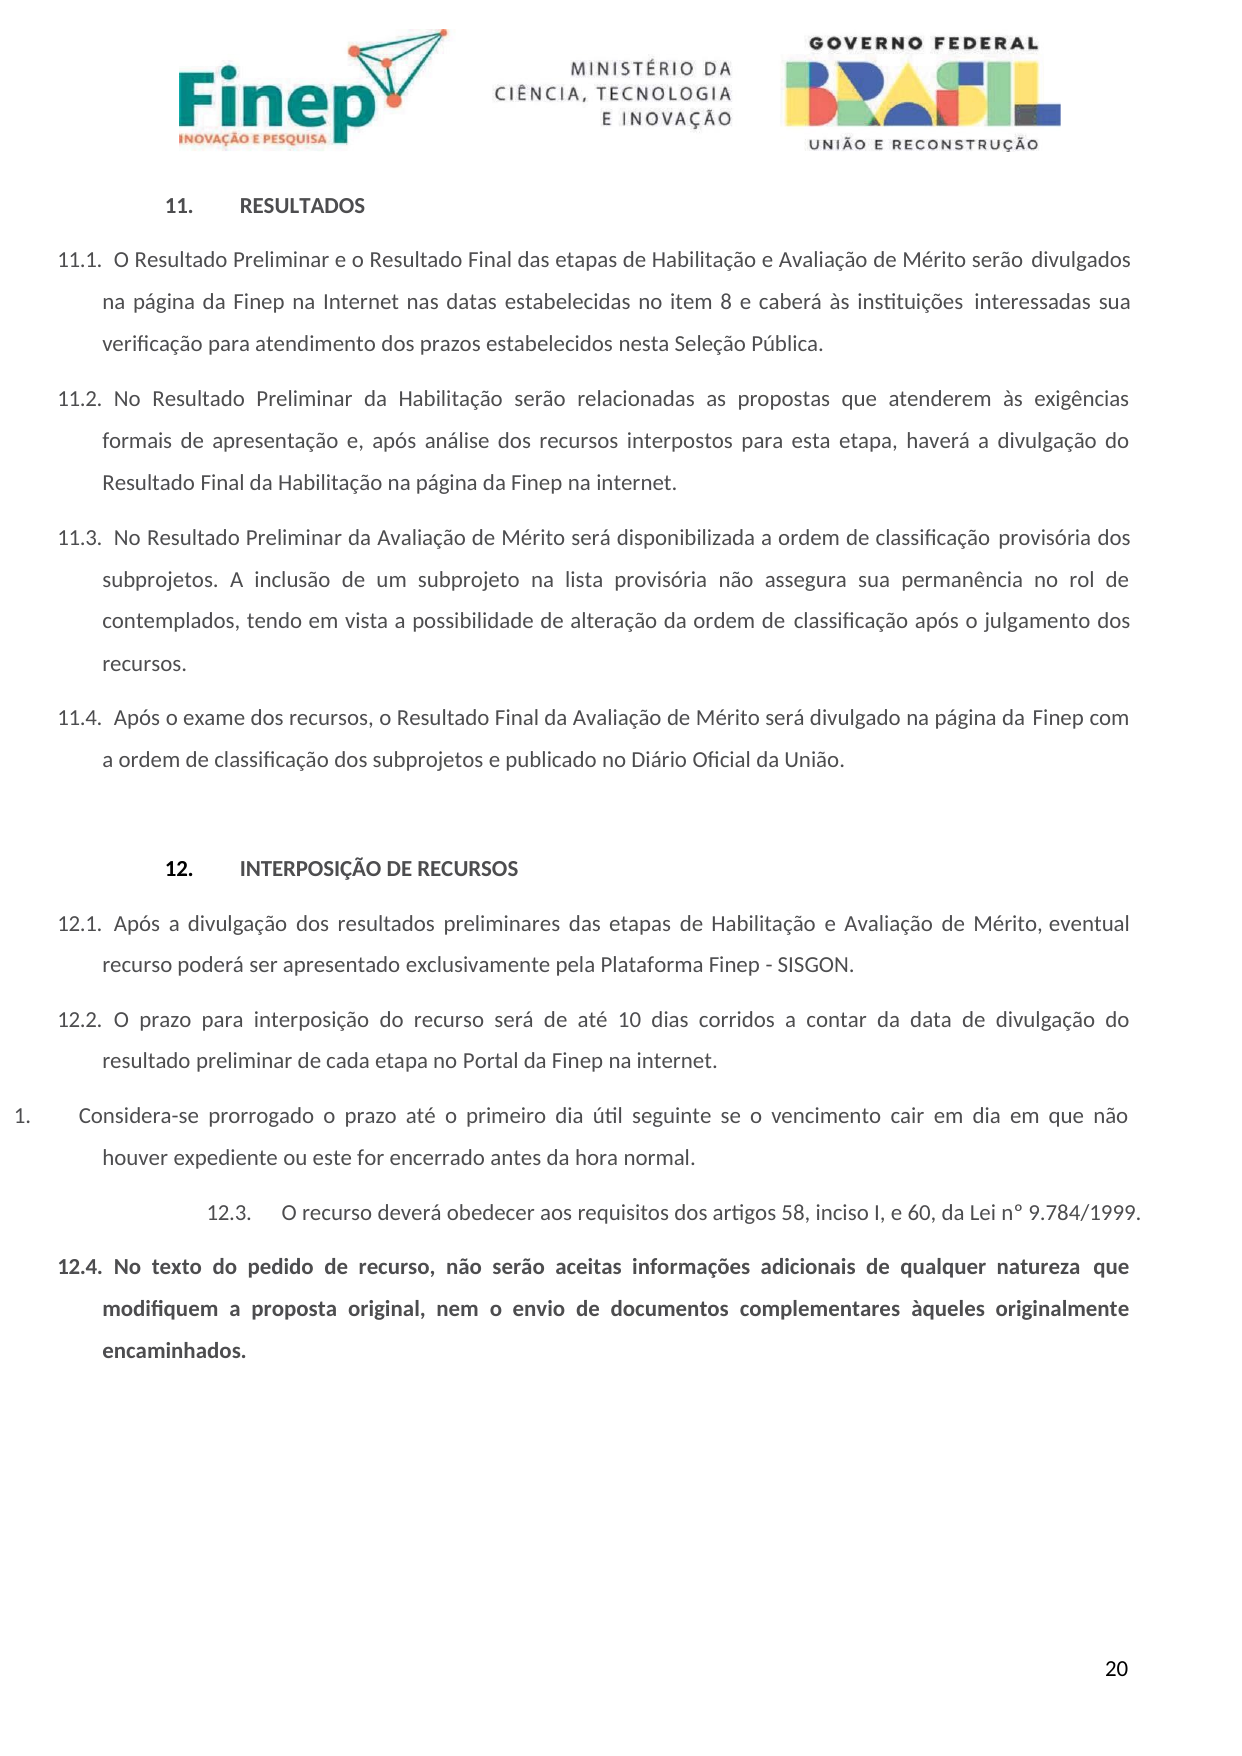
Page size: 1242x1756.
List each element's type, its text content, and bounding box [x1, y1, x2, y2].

list Considera-se prorrogado o prazo até o primeiro dia útil seguinte se o vencimento cair em dia em que não houver expediente ou este for encerrado antes da hora normal. [13, 1101, 1129, 1171]
list O Resultado Preliminar e o Resultado Final das etapas de Habilitação e Avaliação de Mérito serão divulgados na página da Finep na Internet nas datas estabelecidas no item 8 e caberá às instituições interessadas sua verificação para atendimento dos prazos estabelecidos nesta Seleção Pública. [57, 246, 1131, 357]
list Após o exame dos recursos, o Resultado Final da Avaliação de Mérito será divulgado na página da Finep com a ordem de classificação dos subprojetos e publicado no Diário Oficial da União. [57, 703, 1129, 773]
list No Resultado Preliminar da Avaliação de Mérito será disponibilizada a ordem de classificação provisória dos subprojetos. A inclusão de um subprojeto na lista provisória não assegura sua permanência no rol de contemplados, tendo em vista a possibilidade de alteração da ordem de classificação após o julgamento dos recursos. [57, 523, 1130, 677]
list O recurso deverá obedecer aos requisitos dos artigos 58, inciso I, e 60, da Lei nº 9.784/1999. [206, 1198, 1223, 1226]
list Após a divulgação dos resultados preliminares das etapas de Habilitação e Avaliação de Mérito, eventual recurso poderá ser apresentado exclusivamente pela Plataforma Finep - SISGON. [57, 909, 1130, 979]
list O prazo para interposição do recurso será de até 10 dias corridos a contar da data de divulgação do resultado preliminar de cada etapa no Portal da Finep na internet. [57, 1005, 1129, 1074]
list No texto do pedido de recurso, não serão aceitas informações adicionais de qualquer natureza que modifiquem a proposta original, nem o envio de documentos complementares àqueles originalmente encaminhados. [57, 1252, 1129, 1364]
list No Resultado Preliminar da Habilitação serão relacionadas as propostas que atenderem às exigências formais de apresentação e, após análise dos recursos interpostos para esta etapa, haverá a divulgação do Resultado Final da Habilitação na página da Finep na internet. [57, 384, 1130, 496]
list INTERPOSIÇÃO DE RECURSOS [164, 854, 1223, 882]
list RESULTADOS [164, 191, 1223, 219]
